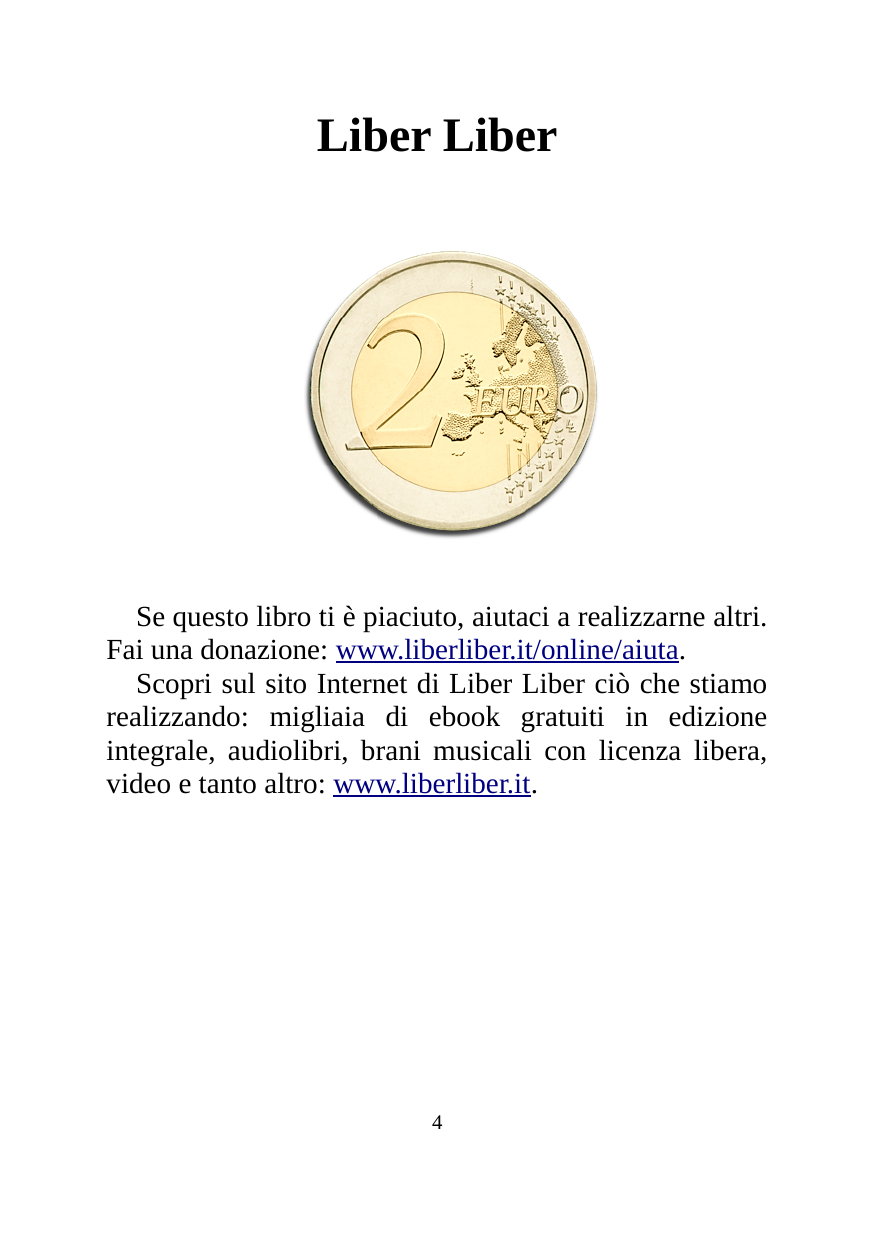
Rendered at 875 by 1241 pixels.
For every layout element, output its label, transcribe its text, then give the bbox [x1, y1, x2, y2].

text Scopri sul sito Internet di Liber Liber ciò che stiamo realizzando: migliaia di ebook gratuiti in edizione integrale, audiolibri, brani musicali con licenza libera, video e tanto altro: www.liberliber.it. [106, 666, 768, 800]
subtitle Liber Liber [106, 106, 768, 162]
text Se questo libro ti è piaciuto, aiutaci a realizzarne altri. Fai una donazione: www.liberliber.it/online/aiuta. [106, 599, 768, 666]
picture [304, 244, 600, 540]
